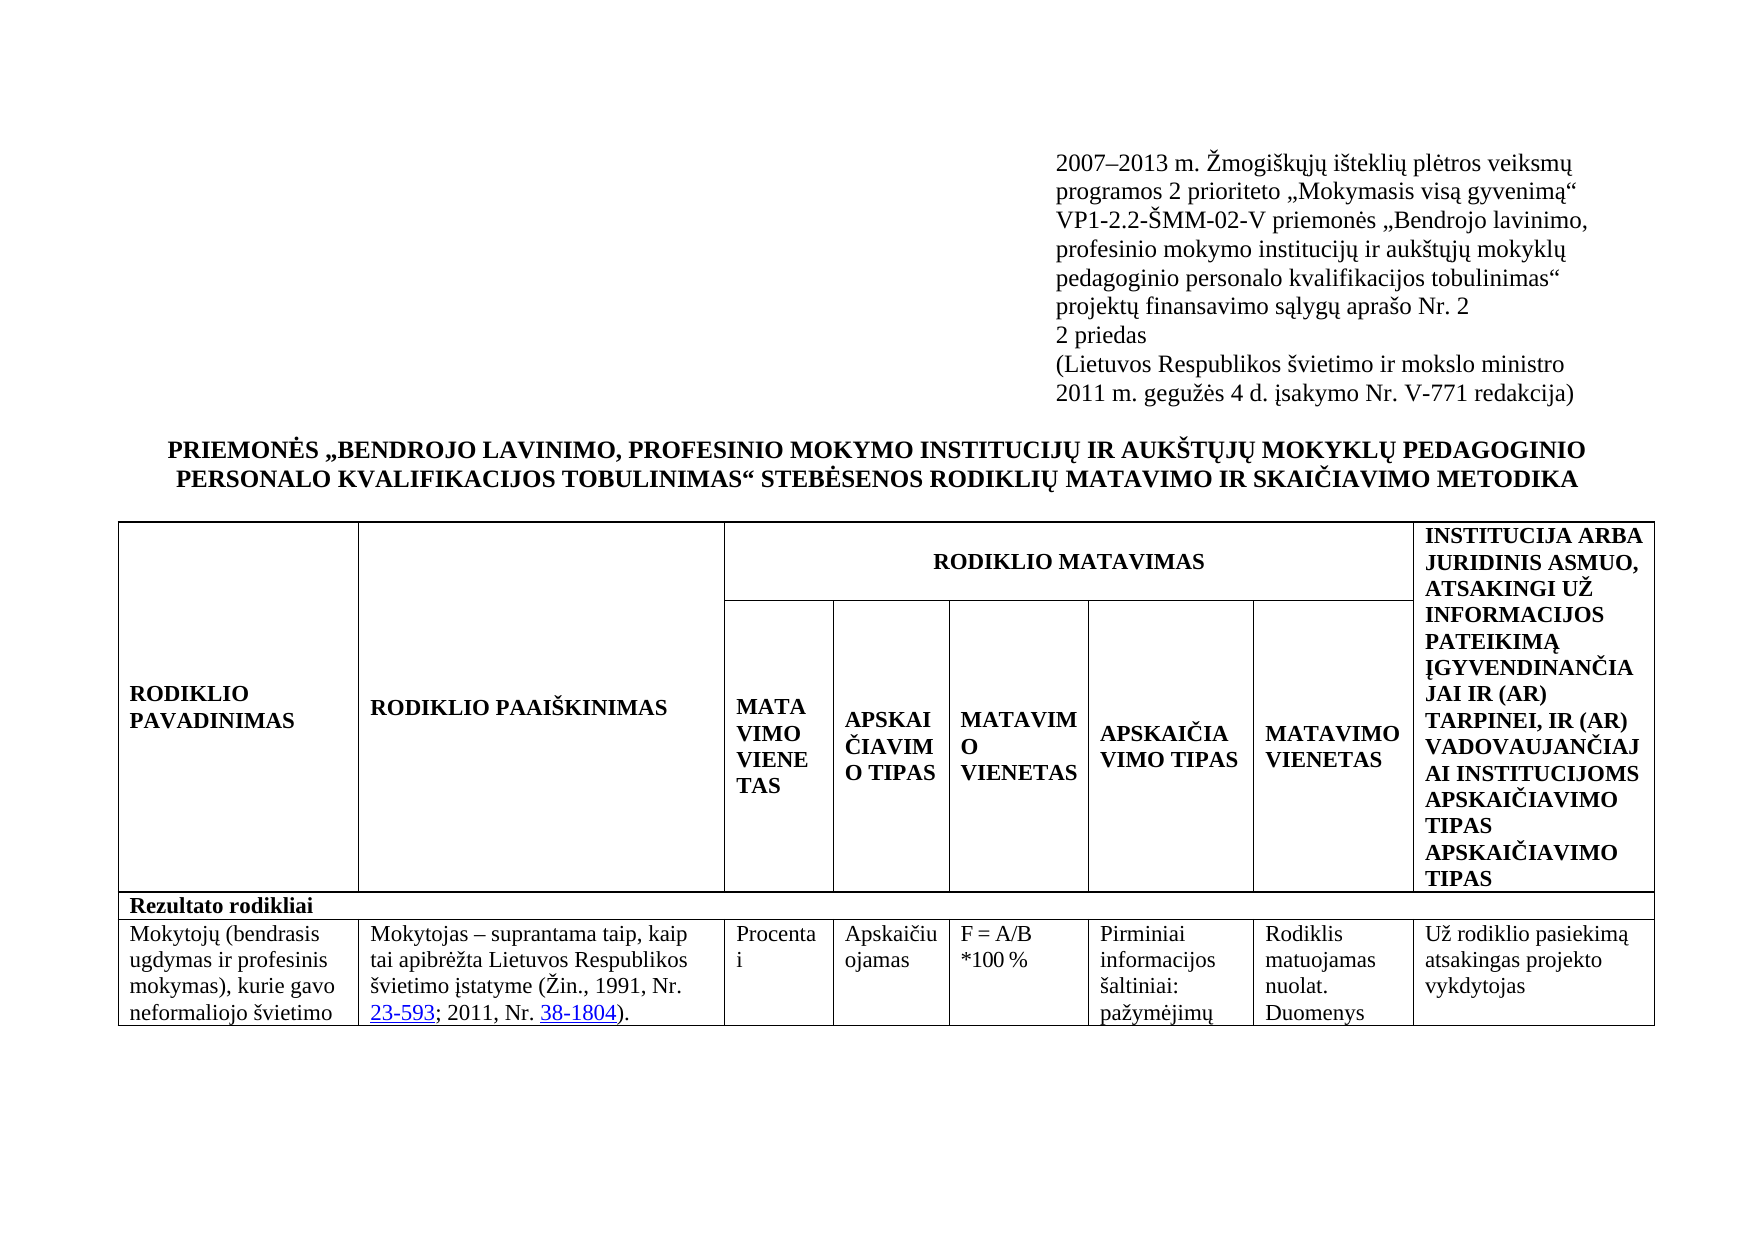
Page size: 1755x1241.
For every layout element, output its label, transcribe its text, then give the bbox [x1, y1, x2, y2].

table_cell MATAVIMO VIENETAS [950, 601, 1088, 891]
table_cell APSKAIČIAVIMO TIPAS [1089, 601, 1253, 891]
table_cell Procentai [725, 920, 833, 1025]
text 2011 m. gegužės 4 d. įsakymo Nr. V-771 redakcija) [1056, 378, 1636, 406]
table_header RODIKLIO PAAIŠKINIMAS [359, 523, 724, 891]
text 2 priedas [1056, 320, 1636, 349]
table_header Institucija arba juridinis asmuo, atsakingi už informacijos pateikimą ĮGYVENDINANČIAJAI IR (AR) TARPINEI, IR (AR) VADOVAUJANČIAJAI INSTITUCIJOMS APSKAIČIAVIMO TIPAS APSKAIČIAVIMO TIPAS [1414, 523, 1654, 891]
text profesinio mokymo institucijų ir aukštųjų mokyklų [1056, 234, 1636, 263]
text 2007–2013 m. Žmogiškųjų išteklių plėtros veiksmų [1056, 148, 1636, 176]
text projektų finansavimo sąlygų aprašo Nr. 2 [1056, 291, 1636, 320]
text VP1-2.2-ŠMM-02-V priemonės „Bendrojo lavinimo, [1056, 205, 1636, 234]
table_header RODIKLIO PAVADINIMAS [119, 523, 358, 891]
table_cell F = A/B *100 % [950, 920, 1088, 1025]
table_cell Rezultato rodikliai [119, 893, 1654, 919]
table_header RODIKLIO MATAVIMAS [725, 523, 1413, 600]
text programos 2 prioriteto „Mokymasis visą gyvenimą“ [1056, 176, 1636, 205]
table_cell Pirminiai informacijos šaltiniai: pažymėjimų [1089, 920, 1253, 1025]
table_cell MATAVIMO VIENETAS [725, 601, 833, 891]
table_cell MATAVIMO VIENETAS [1254, 601, 1413, 891]
text pedagoginio personalo kvalifikacijos tobulinimas“ [1056, 263, 1636, 291]
text PRIEMONĖS „BENDROJO LAVINIMO, PROFESINIO MOKYMO INSTITUCIJŲ IR AUKŠTŲJŲ MOKYKLŲ PEDAGOGINIO PERSONALO KVALIFIKACIJOS TOBULINIMAS“ STEBĖSENOS RODIKLIŲ matavimo ir skaičiavimo metodika [118, 435, 1636, 493]
table_cell APSKAIČIAVIMO TIPAS [834, 601, 949, 891]
text (Lietuvos Respublikos švietimo ir mokslo ministro [1056, 349, 1636, 378]
table_cell Rodiklis matuojamas nuolat. Duomenys [1254, 920, 1413, 1025]
table_cell Mokytojų (bendrasis ugdymas ir profesinis mokymas), kurie gavo neformaliojo švietimo [119, 920, 358, 1025]
table_cell Mokytojas – suprantama taip, kaip tai apibrėžta Lietuvos Respublikos švietimo įstatyme (Žin., 1991, Nr. 23-593; 2011, Nr. 38-1804). [359, 920, 724, 1025]
table_cell Apskaičiuojamas [834, 920, 949, 1025]
table_cell Už rodiklio pasiekimą atsakingas projekto vykdytojas [1414, 920, 1654, 1025]
